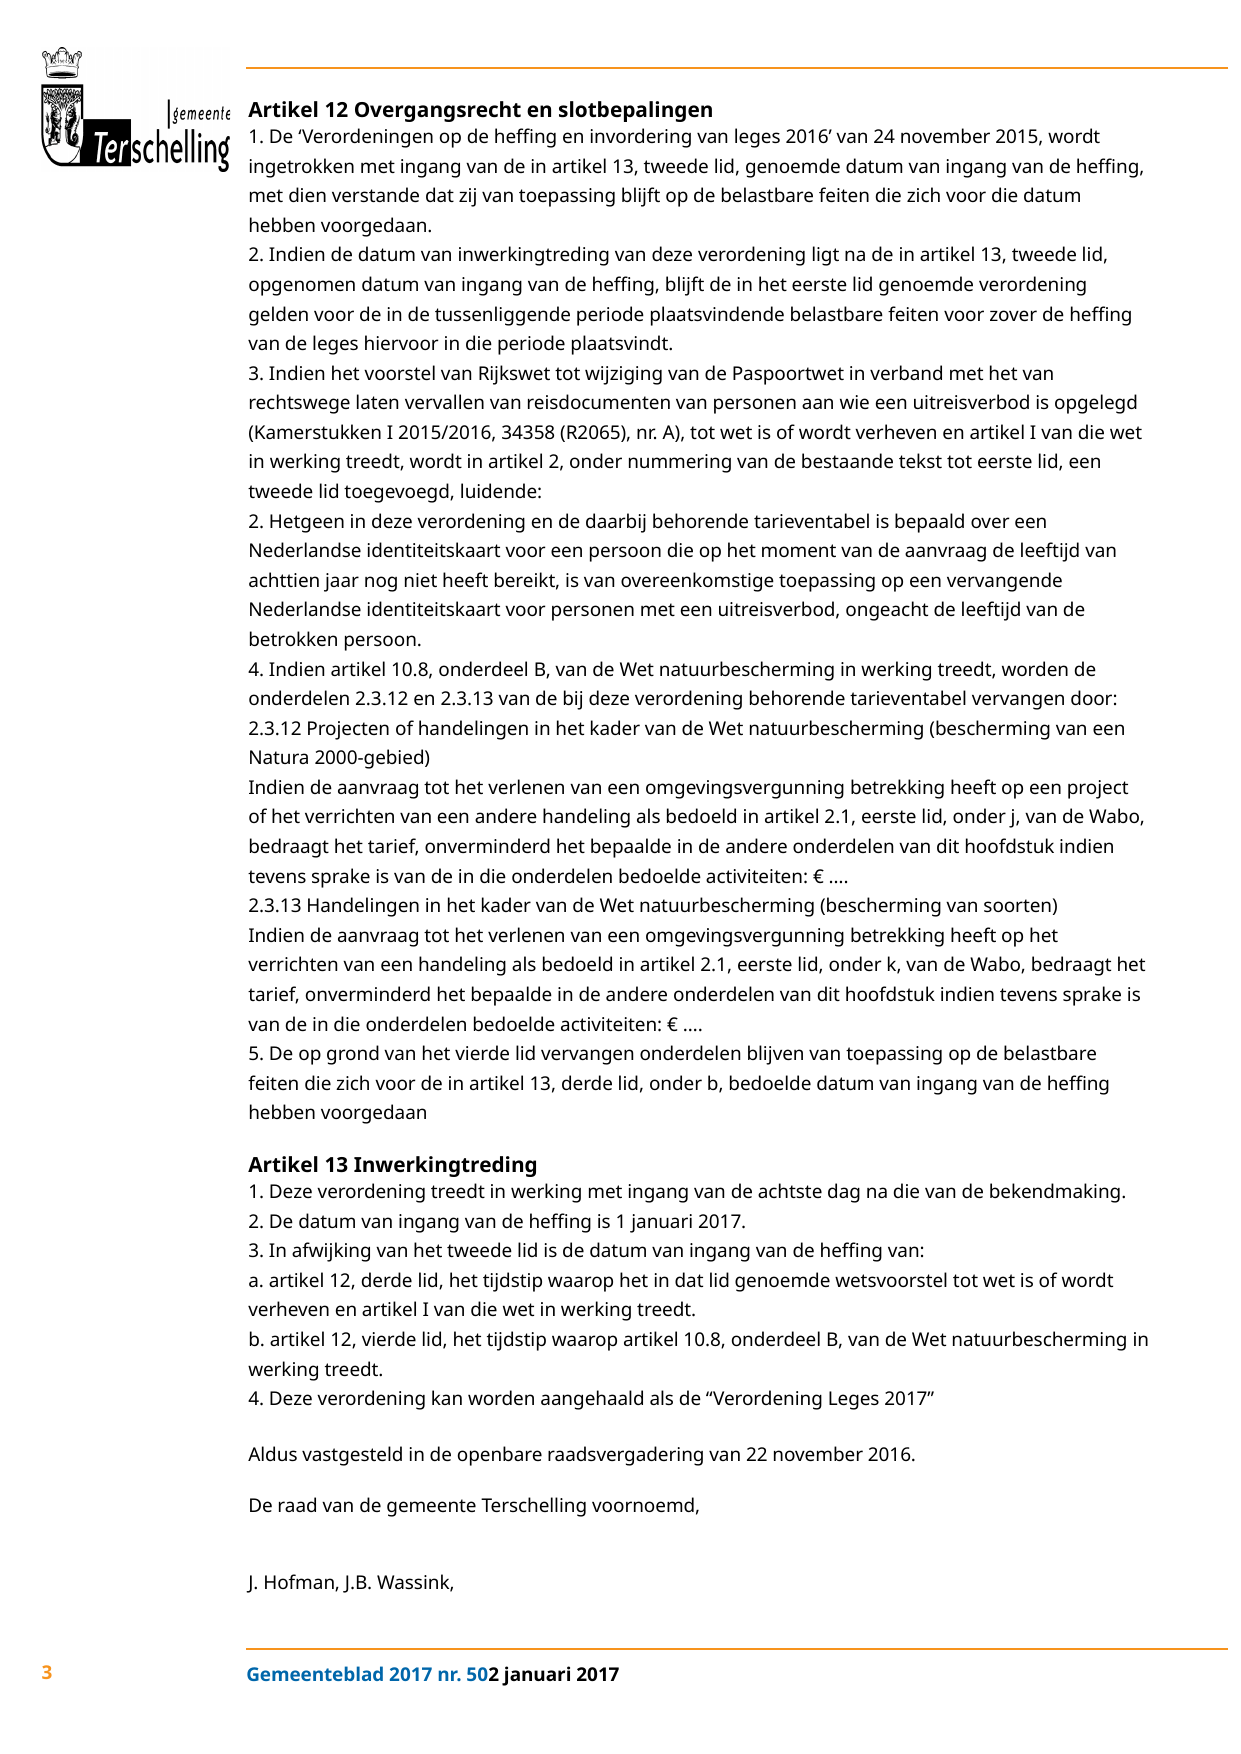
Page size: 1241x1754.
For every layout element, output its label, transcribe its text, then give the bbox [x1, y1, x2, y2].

text 5. De op grond van het vierde lid vervangen onderdelen blijven van toepassing op de belastbare feiten die zich voor de in artikel 13, derde lid, onder b, bedoelde datum van ingang van de heffing hebben voorgedaan [248, 1040, 1152, 1125]
text Indien de aanvraag tot het verlenen van een omgevingsvergunning betrekking heeft op een project of het verrichten van een andere handeling als bedoeld in artikel 2.1, eerste lid, onder j, van de Wabo, bedraagt het tarief, onverminderd het bepaalde in de andere onderdelen van dit hoofdstuk indien tevens sprake is van de in die onderdelen bedoelde activiteiten: € …. [248, 774, 1152, 888]
text Artikel 12 Overgangsrecht en slotbepalingen [248, 95, 1152, 123]
text 1. De ‘Verordeningen op de heffing en invordering van leges 2016’ van 24 november 2015, wordt ingetrokken met ingang van de in artikel 13, tweede lid, genoemde datum van ingang van de heffing, met dien verstande dat zij van toepassing blijft op de belastbare feiten die zich voor die datum hebben voorgedaan. [248, 123, 1152, 238]
text 3. Indien het voorstel van Rijkswet tot wijziging van de Paspoortwet in verband met het van rechtswege laten vervallen van reisdocumenten van personen aan wie een uitreisverbod is opgelegd (Kamerstukken I 2015/2016, 34358 (R2065), nr. A), tot wet is of wordt verheven en artikel I van die wet in werking treedt, wordt in artikel 2, onder nummering van de bestaande tekst tot eerste lid, een tweede lid toegevoegd, luidende: [248, 360, 1152, 504]
text 2. Indien de datum van inwerkingtreding van deze verordening ligt na de in artikel 13, tweede lid, opgenomen datum van ingang van de heffing, blijft de in het eerste lid genoemde verordening gelden voor de in de tussenliggende periode plaatsvindende belastbare feiten voor zover de heffing van de leges hiervoor in die periode plaatsvindt. [248, 242, 1152, 356]
text 2.3.12 Projecten of handelingen in het kader van de Wet natuurbescherming (bescherming van een Natura 2000-gebied) [248, 715, 1152, 770]
picture [41, 47, 231, 172]
text Aldus vastgesteld in de openbare raadsvergadering van 22 november 2016. [248, 1441, 1152, 1466]
text a. artikel 12, derde lid, het tijdstip waarop het in dat lid genoemde wetsvoorstel tot wet is of wordt verheven en artikel I van die wet in werking treedt. [248, 1267, 1152, 1322]
text 4. Deze verordening kan worden aangehaald als de “Verordening Leges 2017” [248, 1385, 1152, 1411]
text 2. De datum van ingang van de heffing is 1 januari 2017. [248, 1208, 1152, 1234]
text 2. Hetgeen in deze verordening en de daarbij behorende tarieventabel is bepaald over een Nederlandse identiteitskaart voor een persoon die op het moment van de aanvraag de leeftijd van achttien jaar nog niet heeft bereikt, is van overeenkomstige toepassing op een vervangende Nederlandse identiteitskaart voor personen met een uitreisverbod, ongeacht de leeftijd van de betrokken persoon. [248, 508, 1152, 652]
text 1. Deze verordening treedt in werking met ingang van de achtste dag na die van de bekendmaking. [248, 1178, 1152, 1204]
text b. artikel 12, vierde lid, het tijdstip waarop artikel 10.8, onderdeel B, van de Wet natuurbescherming in werking treedt. [248, 1326, 1152, 1382]
text 3. In afwijking van het tweede lid is de datum van ingang van de heffing van: [248, 1237, 1152, 1263]
text De raad van de gemeente Terschelling voornoemd, [248, 1492, 1152, 1518]
text Artikel 13 Inwerkingtreding [248, 1150, 1152, 1178]
text 2.3.13 Handelingen in het kader van de Wet natuurbescherming (bescherming van soorten) [248, 892, 1152, 918]
text Indien de aanvraag tot het verlenen van een omgevingsvergunning betrekking heeft op het verrichten van een handeling als bedoeld in artikel 2.1, eerste lid, onder k, van de Wabo, bedraagt het tarief, onverminderd het bepaalde in de andere onderdelen van dit hoofdstuk indien tevens sprake is van de in die onderdelen bedoelde activiteiten: € …. [248, 922, 1152, 1036]
text 4. Indien artikel 10.8, onderdeel B, van de Wet natuurbescherming in werking treedt, worden de onderdelen 2.3.12 en 2.3.13 van de bij deze verordening behorende tarieventabel vervangen door: [248, 656, 1152, 711]
text J. Hofman, J.B. Wassink, [248, 1569, 1152, 1595]
